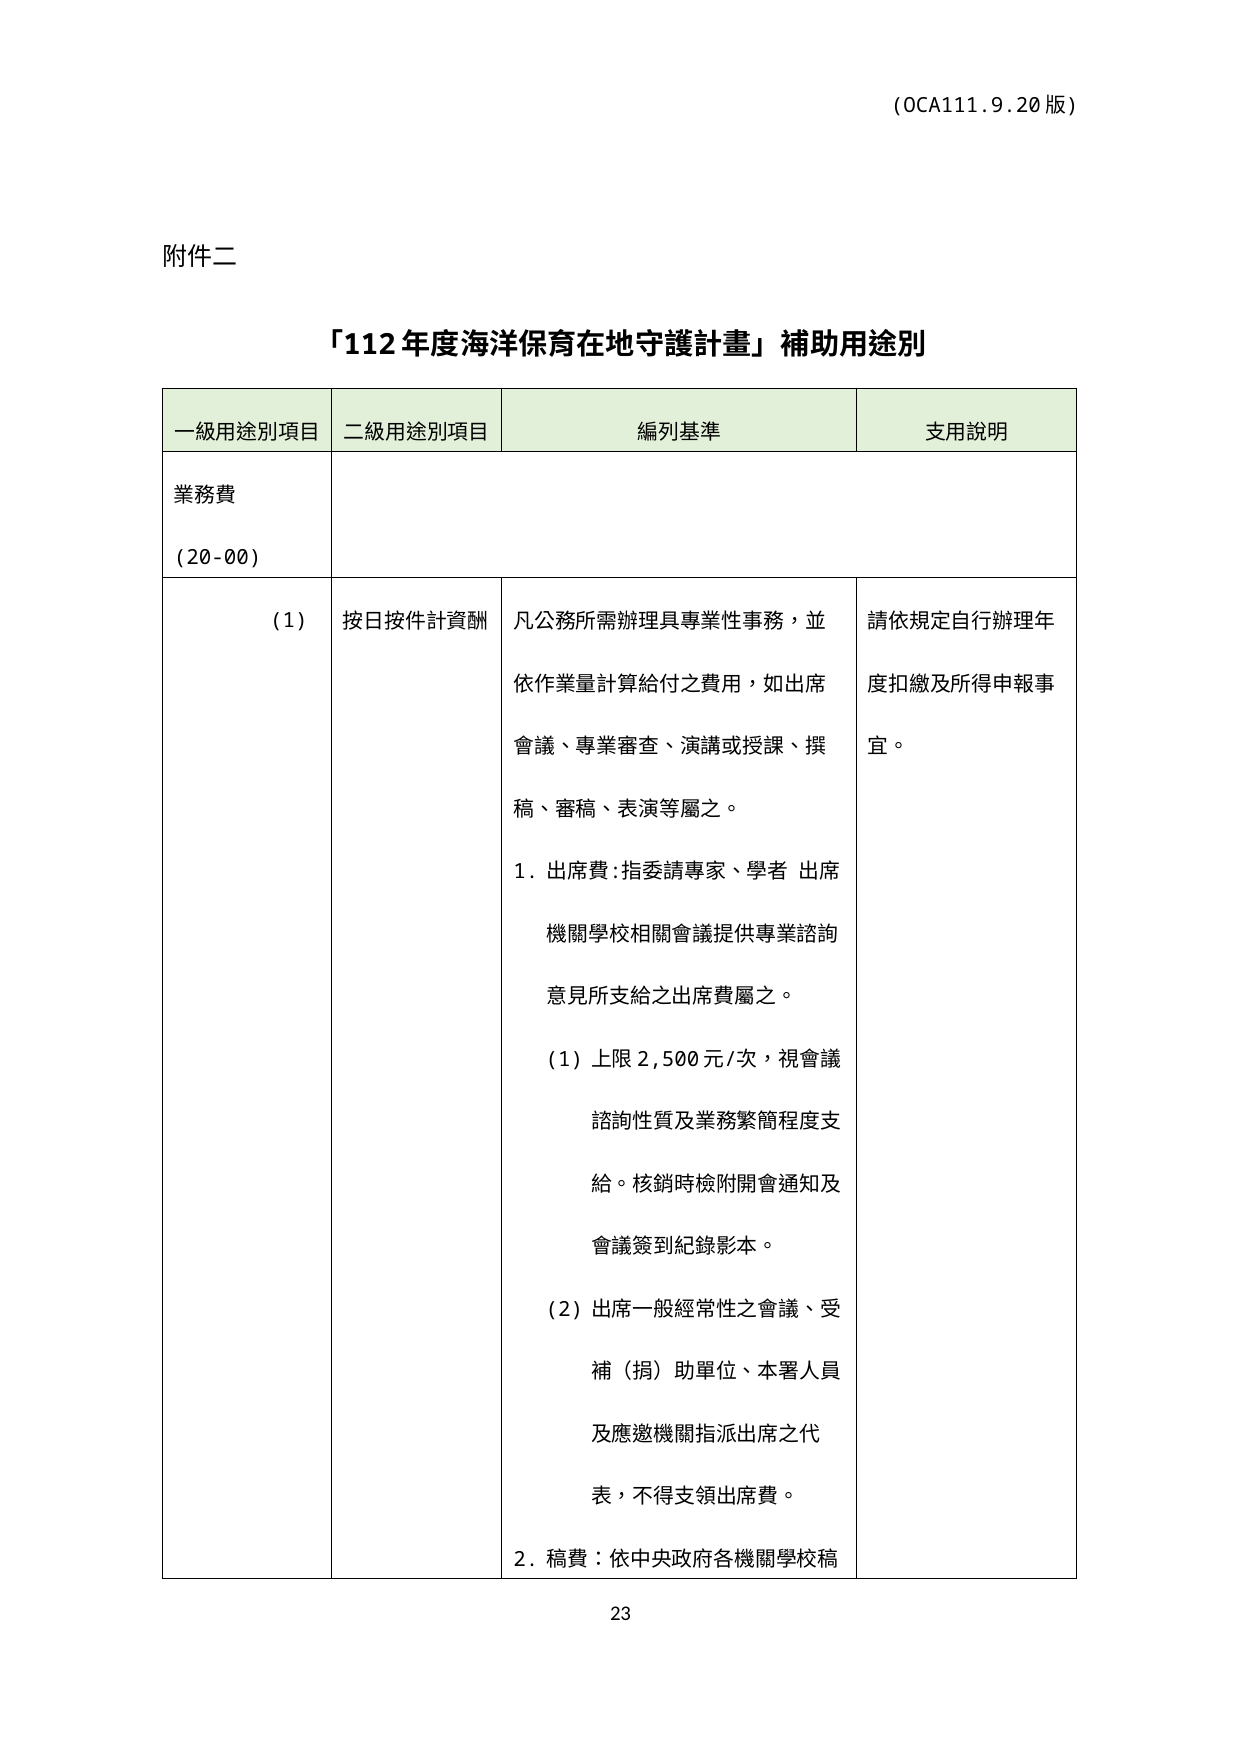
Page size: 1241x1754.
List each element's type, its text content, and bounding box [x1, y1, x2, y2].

table_cell 凡公務所需辦理具專業性事務，並依作業量計算給付之費用，如出席會議、專業審查、演講或授課、撰稿、審稿、表演等屬之。 出席費:指委請專家、學者 出席機關學校相關會議提供專業諮詢意見所支給之出席費屬之。 上限2,500元/次，視會議諮詢性質及業務繁簡程度支給。核銷時檢附開會通知及會議簽到紀錄影本。 出席一般經常性之會議、受補（捐）助單位、本署人員及應邀機關指派出席之代表，不得支領出席費。 稿費：依中央政府各機關學校稿費支給基準辦理。 稿費：須檢附稿件影本，並於單據上註明字數，但撰寫本計畫之成果報告或發表之論文、受補（捐)助單位之訓詞或講稿或處理與本身業務（包括辦理補助計畫、委辦計畫及受補助計畫）有關文件資料（包括召開會議之資料）之撰稿、譯稿、編稿等工作、本署及受補（捐）助單位之人員，不得支給。 審查費：審查費之報銷需於單據上註明按件或按字（須列明字數）計支。本署及受補（捐）助單位之人員，不得支給。 講座鐘點費： 外聘專家學者上限2,000元/節；外聘與主辦或訓練機關（構）學校有隸屬關係之機關（構）學校人員1,500元/節；受補捐助單位人員為內聘1,000元/節（本署人員除受邀擔任受補（捐）助單位授課講師之鐘點費，依內聘講座標準支給外，不得支領任何酬勞）。主辦機關得衡酌實際情況，覈實支給外聘講座交通費及國內住宿費。 主辦人員就其執掌業務舉辦訓練或講習，所做之精神講話、業務報告等，均不得視為課程而支領鐘點費。 講座鐘點費授課時間每節為50分鐘；連續上課2節者為90分鐘。未滿者講座鐘點費應減半支給。 [502, 578, 856, 1578]
table_cell [163, 578, 331, 1578]
table_header 一級用途別項目 [163, 389, 331, 451]
table_header 支用說明 [857, 389, 1076, 451]
text 附件二 [162, 212, 1078, 275]
table_header 二級用途別項目 [332, 389, 501, 451]
table_cell 業務費 (20-00) [163, 452, 331, 577]
table_cell 請依規定自行辦理年度扣繳及所得申報事宜。 [857, 578, 1076, 1578]
table_cell [332, 452, 1076, 577]
text 「112年度海洋保育在地守護計畫」補助用途別 [162, 300, 1078, 362]
table_header 編列基準 [502, 389, 856, 451]
table_cell 按日按件計資酬 [332, 578, 501, 1578]
